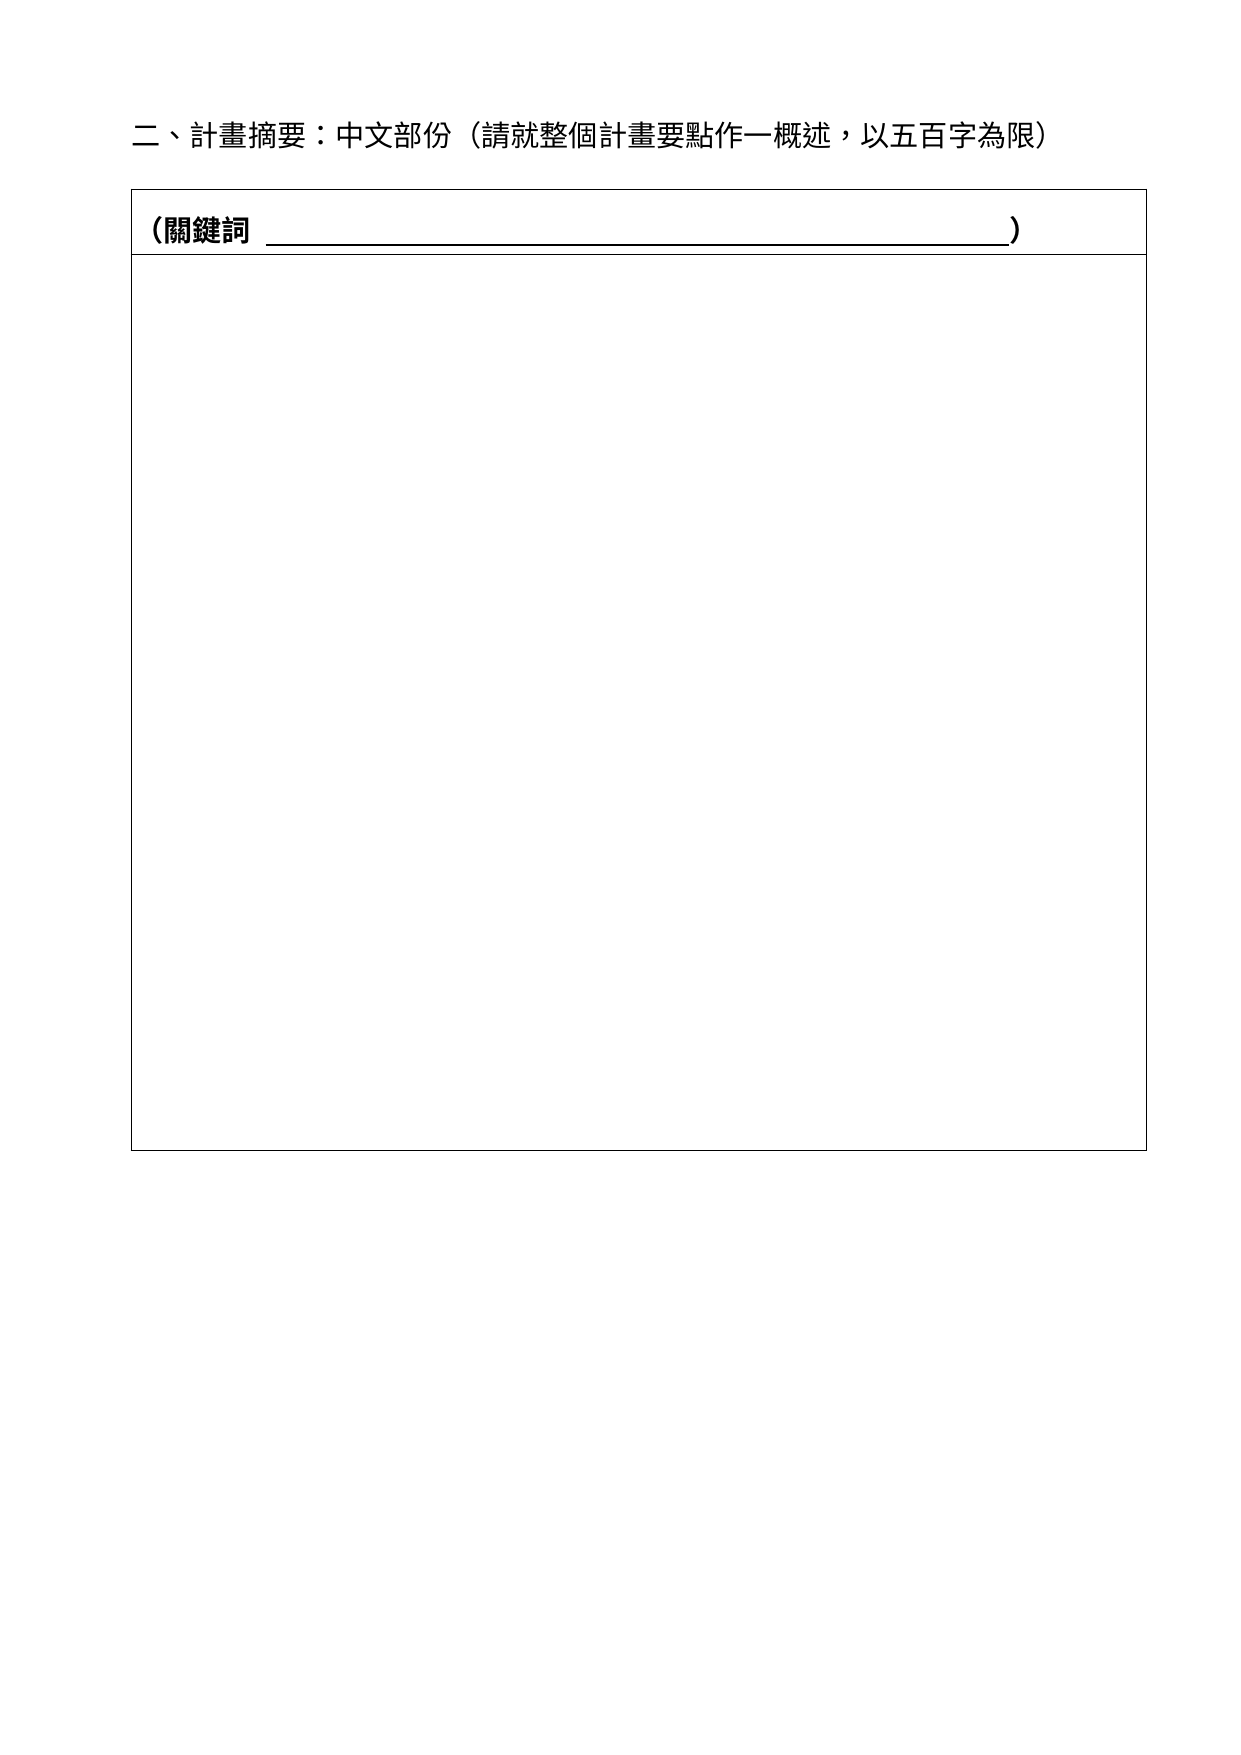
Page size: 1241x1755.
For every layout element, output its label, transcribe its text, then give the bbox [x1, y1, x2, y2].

text 二、計畫摘要：中文部份（請就整個計畫要點作一概述，以五百字為限） [131, 113, 1144, 155]
table_cell [132, 255, 1146, 1150]
table_header （關鍵詞 ） [132, 190, 1146, 254]
